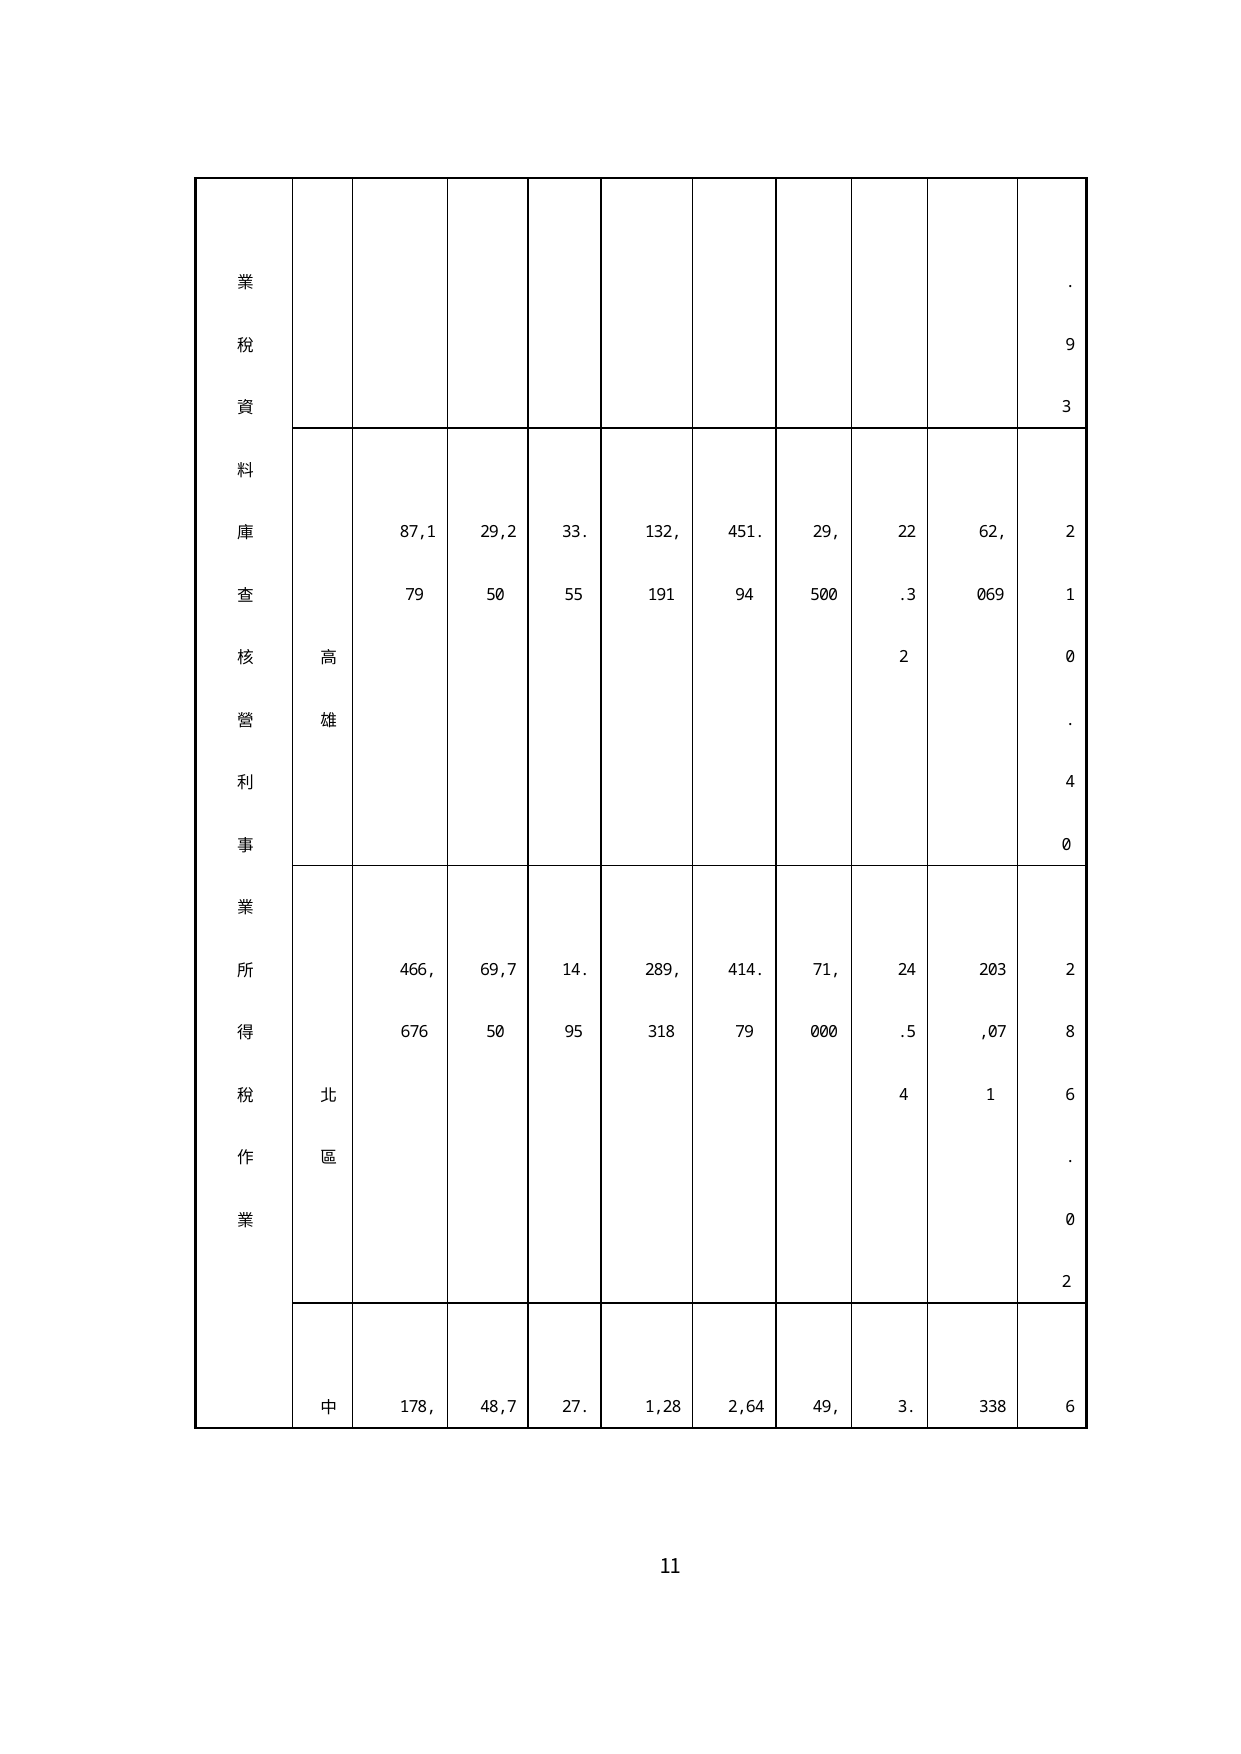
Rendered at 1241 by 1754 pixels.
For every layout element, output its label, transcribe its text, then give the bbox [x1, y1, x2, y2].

table_cell 451.94 [693, 429, 775, 865]
table_cell 178, [353, 1304, 447, 1427]
table_cell 29,500 [777, 429, 851, 865]
table_cell 203,071 [928, 866, 1017, 1302]
table_cell 22.32 [852, 429, 927, 865]
table_cell [777, 179, 851, 427]
table_cell 29,250 [448, 429, 527, 865]
table_cell [928, 179, 1017, 427]
table_cell 3. [852, 1304, 927, 1427]
table_cell 87,179 [353, 429, 447, 865]
table_cell 中 [293, 1304, 352, 1427]
table_cell 414.79 [693, 866, 775, 1302]
table_cell 289,318 [602, 866, 692, 1302]
table_cell [602, 179, 692, 427]
table_cell 69,750 [448, 866, 527, 1302]
table_cell 27. [529, 1304, 600, 1427]
table_cell [353, 179, 447, 427]
table_cell 62,069 [928, 429, 1017, 865]
table_cell 286.02 [1018, 866, 1085, 1302]
table_cell .93 [1018, 179, 1085, 427]
table_cell [693, 179, 775, 427]
table_cell 6 [1018, 1304, 1085, 1427]
table_cell 132,191 [602, 429, 692, 865]
table_cell 71,000 [777, 866, 851, 1302]
table_cell 14.95 [529, 866, 600, 1302]
table_cell 北區 [293, 866, 352, 1302]
table_cell 高雄 [293, 429, 352, 865]
table_cell [448, 179, 527, 427]
table_cell [293, 179, 352, 427]
table_cell 48,7 [448, 1304, 527, 1427]
table_cell 業稅資料庫查核營利事業所得稅作業 [197, 179, 292, 1427]
table_cell [852, 179, 927, 427]
table_cell 33.55 [529, 429, 600, 865]
table_cell 466,676 [353, 866, 447, 1302]
table_cell 210.40 [1018, 429, 1085, 865]
table_cell [529, 179, 600, 427]
table_cell 2,64 [693, 1304, 775, 1427]
table_cell 1,28 [602, 1304, 692, 1427]
table_cell 49, [777, 1304, 851, 1427]
table_cell 24.54 [852, 866, 927, 1302]
table_cell 338 [928, 1304, 1017, 1427]
